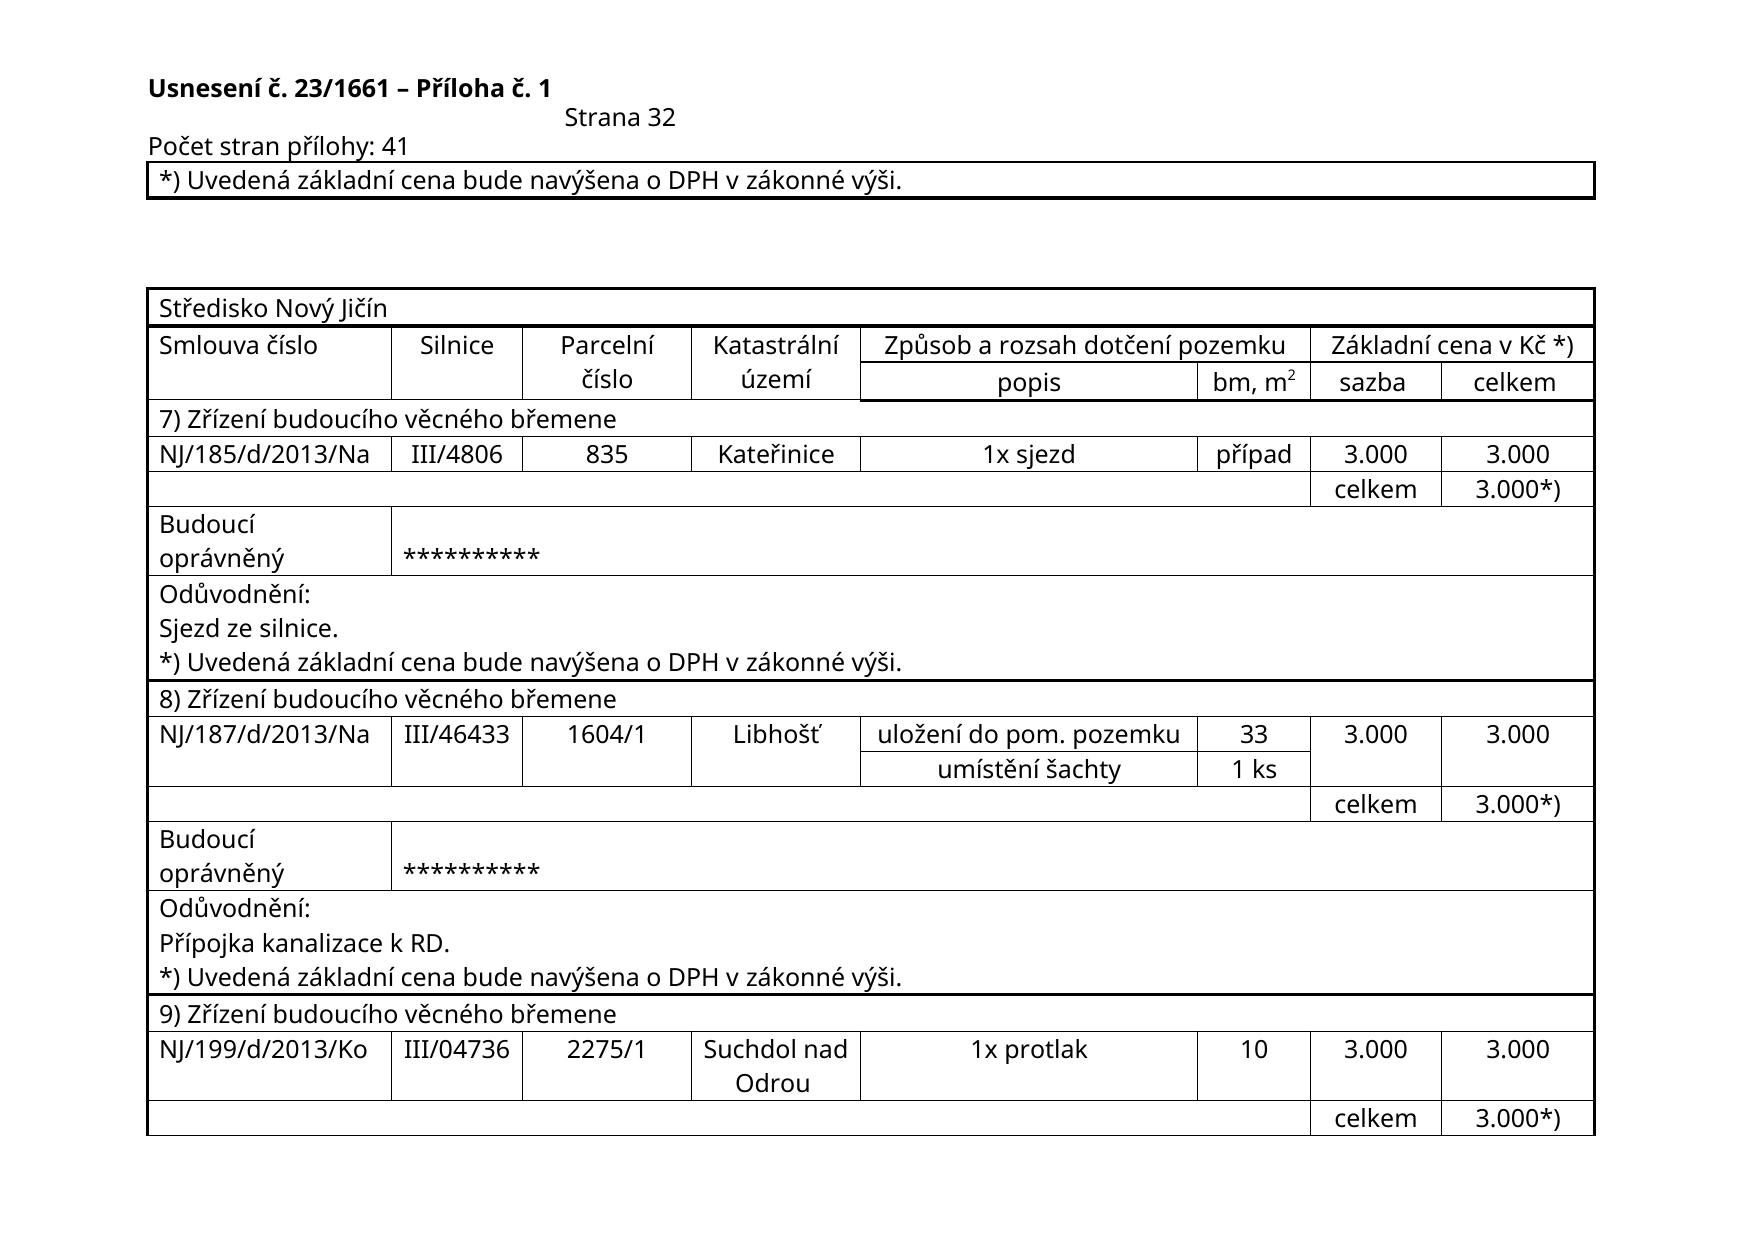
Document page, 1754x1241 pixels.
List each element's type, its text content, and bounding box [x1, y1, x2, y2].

table_cell 2275/1 [523, 1032, 691, 1100]
table_cell 7) Zřízení budoucího věcného břemene [149, 400, 1593, 436]
table_cell bm, m2 [1198, 363, 1310, 399]
table_cell 1 ks [1198, 752, 1310, 786]
table_cell Kateřinice [692, 437, 860, 471]
table_cell 835 [523, 437, 691, 471]
table_cell Libhošť [692, 717, 860, 786]
table_cell [149, 1101, 1310, 1135]
table_cell 1x protlak [861, 1032, 1197, 1100]
table_cell Smlouva číslo [149, 328, 391, 399]
table_cell Silnice [392, 328, 522, 399]
table_cell uložení do pom. pozemku [861, 717, 1197, 751]
table_cell 3.000*) [1442, 787, 1593, 821]
table_cell [149, 472, 1310, 506]
table_cell 3.000*) [1442, 472, 1593, 506]
table_cell umístění šachty [861, 752, 1197, 786]
table_cell popis [861, 363, 1197, 399]
table_cell 1604/1 [523, 717, 691, 786]
table_cell 3.000 [1442, 437, 1593, 471]
table_cell Parcelní číslo [523, 328, 691, 399]
table_cell Suchdol nad Odrou [692, 1032, 860, 1100]
table_cell III/4806 [392, 437, 522, 471]
table_cell celkem [1442, 363, 1593, 399]
table_cell 8) Zřízení budoucího věcného břemene [149, 682, 1593, 716]
table_cell 10 [1198, 1032, 1310, 1100]
table_cell NJ/199/d/2013/Ko [149, 1032, 391, 1100]
table_cell [149, 787, 1310, 821]
table_cell Budoucí oprávněný [149, 822, 391, 890]
table_cell případ [1198, 437, 1310, 471]
table_cell NJ/185/d/2013/Na [149, 437, 391, 471]
table_cell *) Uvedená základní cena bude navýšena o DPH v zákonné výši. [149, 163, 1593, 196]
table_cell NJ/187/d/2013/Na [149, 717, 391, 786]
table_cell 3.000 [1311, 717, 1441, 786]
table_cell III/46433 [392, 717, 522, 786]
table_cell celkem [1311, 787, 1441, 821]
table_cell Způsob a rozsah dotčení pozemku [861, 328, 1310, 361]
table_cell 3.000 [1311, 1032, 1441, 1100]
table_cell ********** [392, 507, 1593, 575]
table_cell 3.000 [1442, 1032, 1593, 1100]
table_cell 33 [1198, 717, 1310, 751]
table_cell 3.000*) [1442, 1101, 1593, 1135]
table_cell Základní cena v Kč *) [1311, 328, 1593, 361]
table_cell Budoucí oprávněný [149, 507, 391, 575]
table_cell 3.000 [1311, 437, 1441, 471]
table_cell celkem [1311, 1101, 1441, 1135]
table_cell 3.000 [1442, 717, 1593, 786]
table_cell sazba [1311, 363, 1441, 399]
table_cell Odůvodnění: Sjezd ze silnice. *) Uvedená základní cena bude navýšena o DPH v zákonné výši. [149, 576, 1593, 678]
table_cell III/04736 [392, 1032, 522, 1100]
table_cell ********** [392, 822, 1593, 890]
table_cell Katastrální území [692, 328, 860, 399]
table_header Středisko Nový Jičín [149, 290, 1593, 324]
table_cell Odůvodnění: Přípojka kanalizace k RD. *) Uvedená základní cena bude navýšena o DPH v zákonné výši. [149, 891, 1593, 993]
table_cell 1x sjezd [861, 437, 1197, 471]
table_cell 9) Zřízení budoucího věcného břemene [149, 996, 1593, 1031]
table_cell celkem [1311, 472, 1441, 506]
